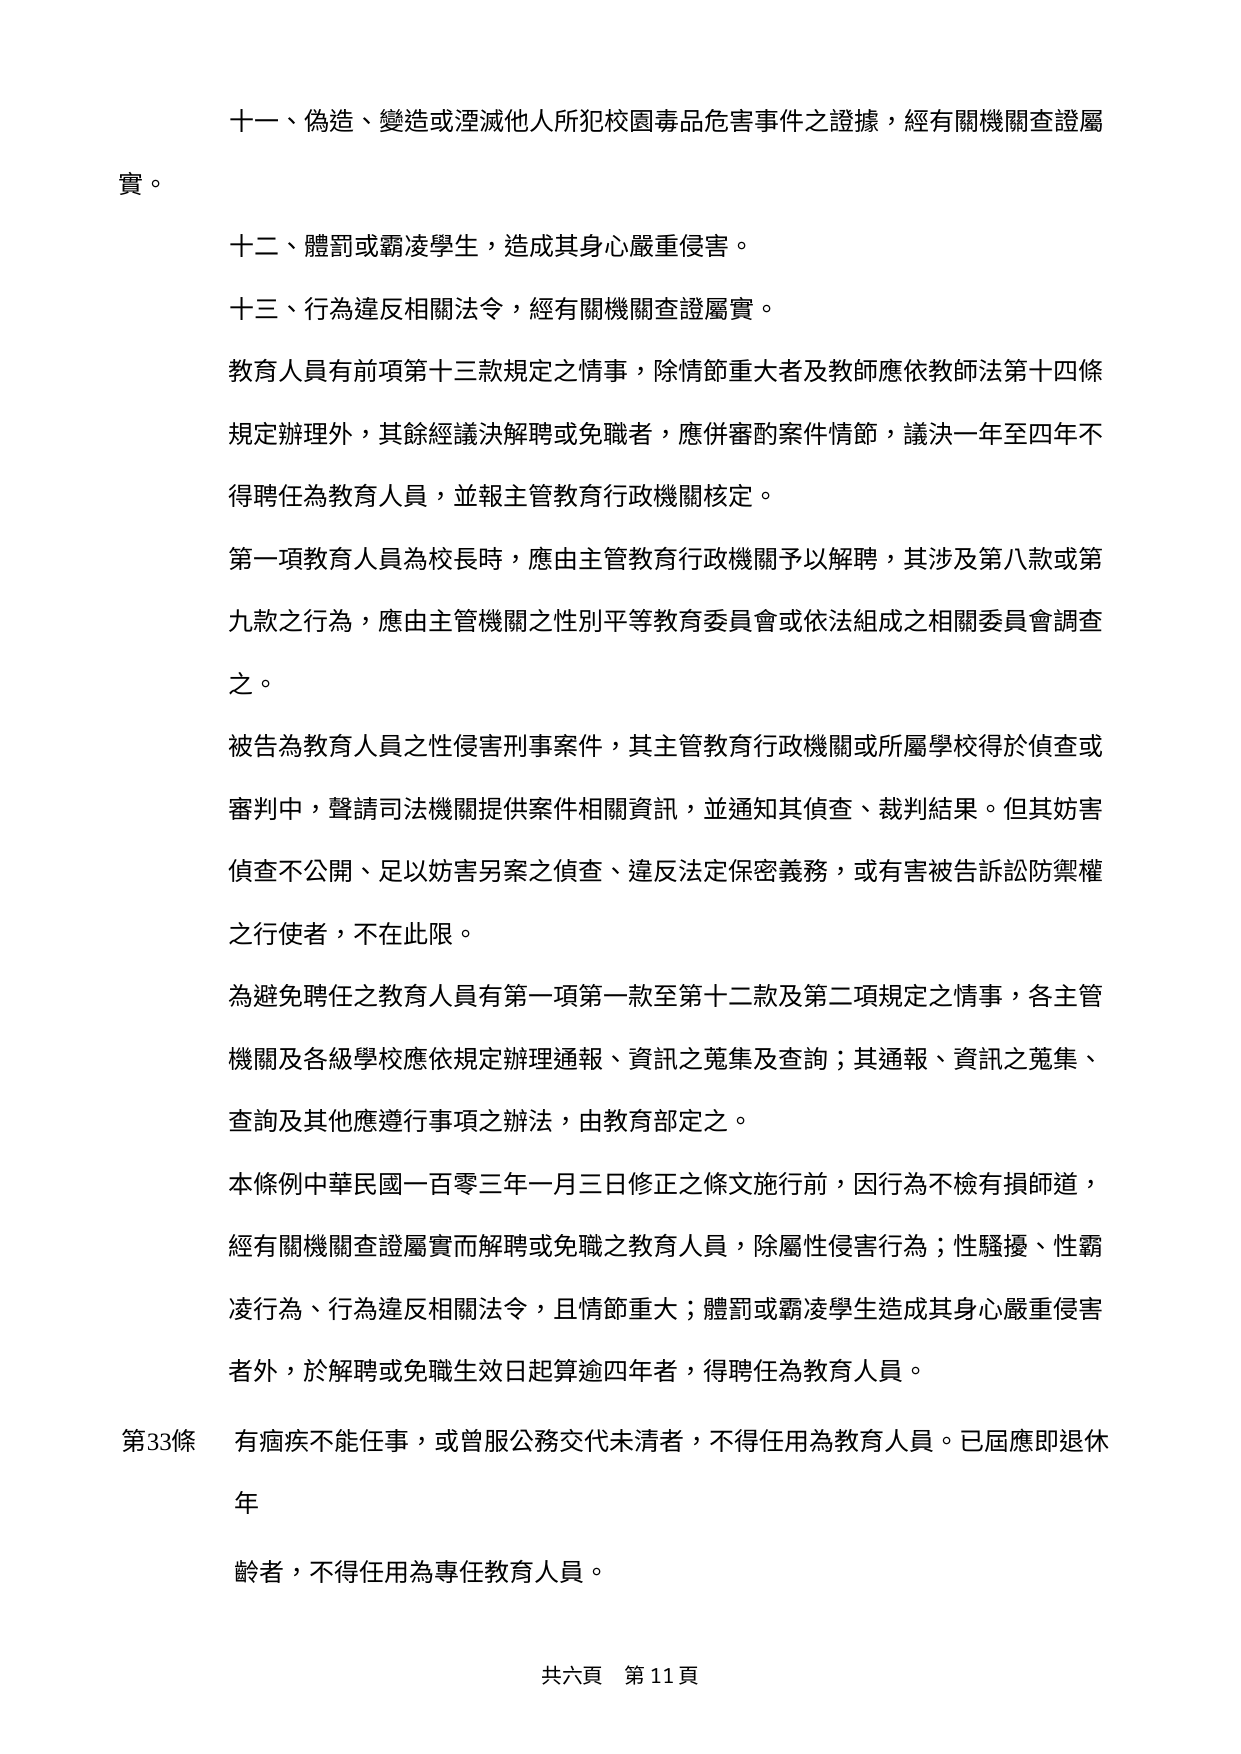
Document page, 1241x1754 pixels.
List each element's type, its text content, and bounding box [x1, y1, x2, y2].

text 被告為教育人員之性侵害刑事案件，其主管教育行政機關或所屬學校得於偵查或審判中，聲請司法機關提供案件相關資訊，並通知其偵查、裁判結果。但其妨害偵查不公開、足以妨害另案之偵查、違反法定保密義務，或有害被告訴訟防禦權之行使者，不在此限。 [229, 703, 1122, 953]
text 教育人員有前項第十三款規定之情事，除情節重大者及教師應依教師法第十四條規定辦理外，其餘經議決解聘或免職者，應併審酌案件情節，議決一年至四年不得聘任為教育人員，並報主管教育行政機關核定。 [229, 328, 1122, 516]
text 本條例中華民國一百零三年一月三日修正之條文施行前，因行為不檢有損師道，經有關機關查證屬實而解聘或免職之教育人員，除屬性侵害行為；性騷擾、性霸凌行為、行為違反相關法令，且情節重大；體罰或霸凌學生造成其身心嚴重侵害者外，於解聘或免職生效日起算逾四年者，得聘任為教育人員。 [229, 1141, 1122, 1391]
text 第一項教育人員為校長時，應由主管教育行政機關予以解聘，其涉及第八款或第九款之行為，應由主管機關之性別平等教育委員會或依法組成之相關委員會調查之。 [229, 516, 1122, 703]
text 十一、偽造、變造或湮滅他人所犯校園毒品危害事件之證據，經有關機關查證屬實。 [118, 78, 1122, 203]
text 齡者，不得任用為專任教育人員。 [122, 1529, 1122, 1592]
text 十三、行為違反相關法令，經有關機關查證屬實。 [118, 266, 1122, 328]
text 十二、體罰或霸凌學生，造成其身心嚴重侵害。 [118, 203, 1122, 266]
list 有痼疾不能任事，或曾服公務交代未清者，不得任用為教育人員。已屆應即退休年 [122, 1397, 1122, 1522]
text 為避免聘任之教育人員有第一項第一款至第十二款及第二項規定之情事，各主管機關及各級學校應依規定辦理通報、資訊之蒐集及查詢；其通報、資訊之蒐集、查詢及其他應遵行事項之辦法，由教育部定之。 [229, 953, 1122, 1141]
